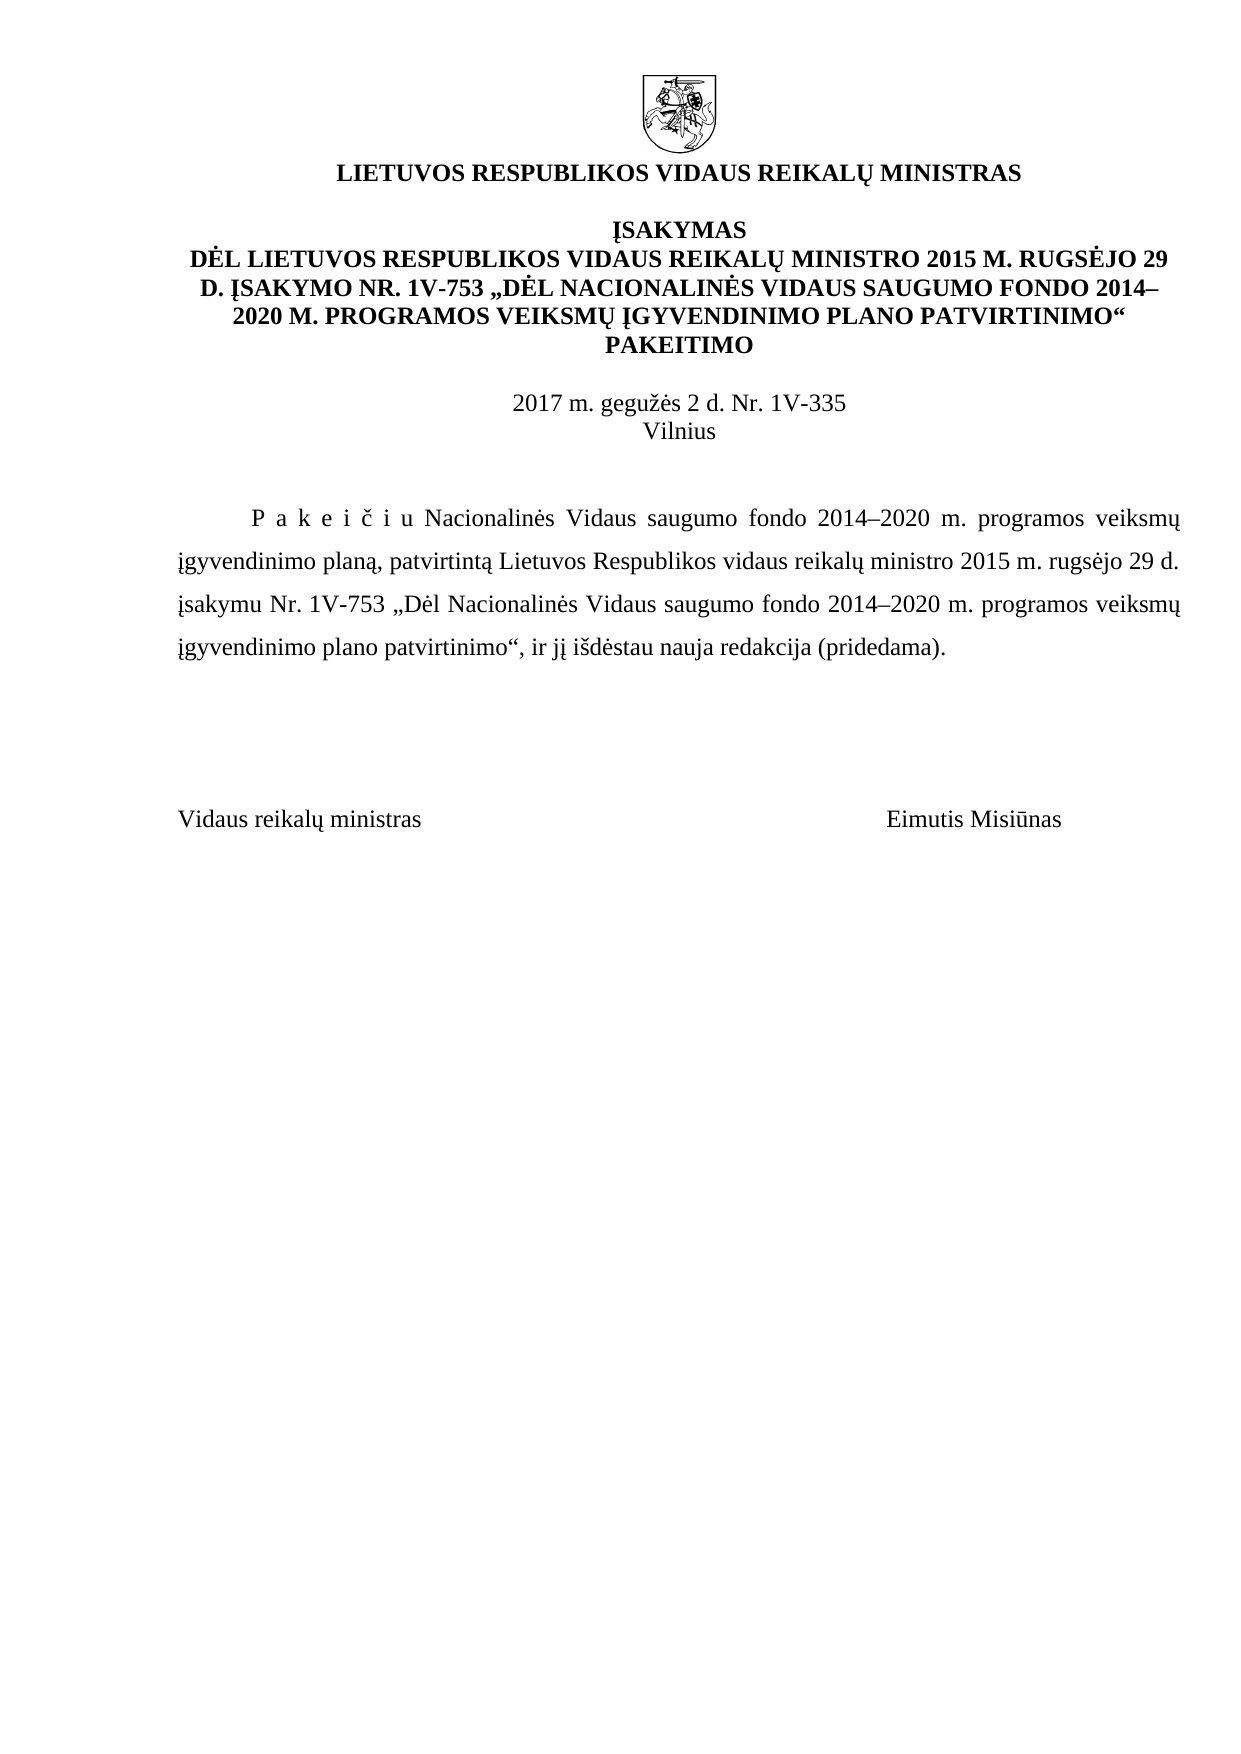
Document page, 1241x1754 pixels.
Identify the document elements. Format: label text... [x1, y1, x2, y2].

text ĮSAKYMAS [177, 215, 1181, 244]
text Vidaus reikalų ministras Eimutis Misiūnas [177, 804, 1181, 833]
text Vilnius [177, 416, 1181, 445]
text P a k e i č i u Nacionalinės Vidaus saugumo fondo 2014–2020 m. programos veiksmų įgyvendinimo planą, patvirtintą Lietuvos Respublikos vidaus reikalų ministro 2015 m. rugsėjo 29 d. įsakymu Nr. 1V-753 „Dėl Nacionalinės Vidaus saugumo fondo 2014–2020 m. programos veiksmų įgyvendinimo plano patvirtinimo“, ir jį išdėstau nauja redakcija (pridedama). [177, 503, 1181, 661]
text DĖL LIETUVOS RESPUBLIKOS VIDAUS REIKALŲ MINISTRO 2015 M. RUGSĖJO 29 D. ĮSAKYMO NR. 1V-753 „DĖL NACIONALINĖS VIDAUS SAUGUMO FONDO 2014–2020 M. PROGRAMOS VEIKSMŲ ĮGYVENDINIMO PLANO PATVIRTINIMO“ PAKEITIMO [177, 244, 1181, 359]
text LIETUVOS RESPUBLIKOS VIDAUS REIKALŲ MINISTRAS [177, 158, 1181, 186]
text 2017 m. gegužės 2 d. Nr. 1V-335 [177, 388, 1181, 416]
